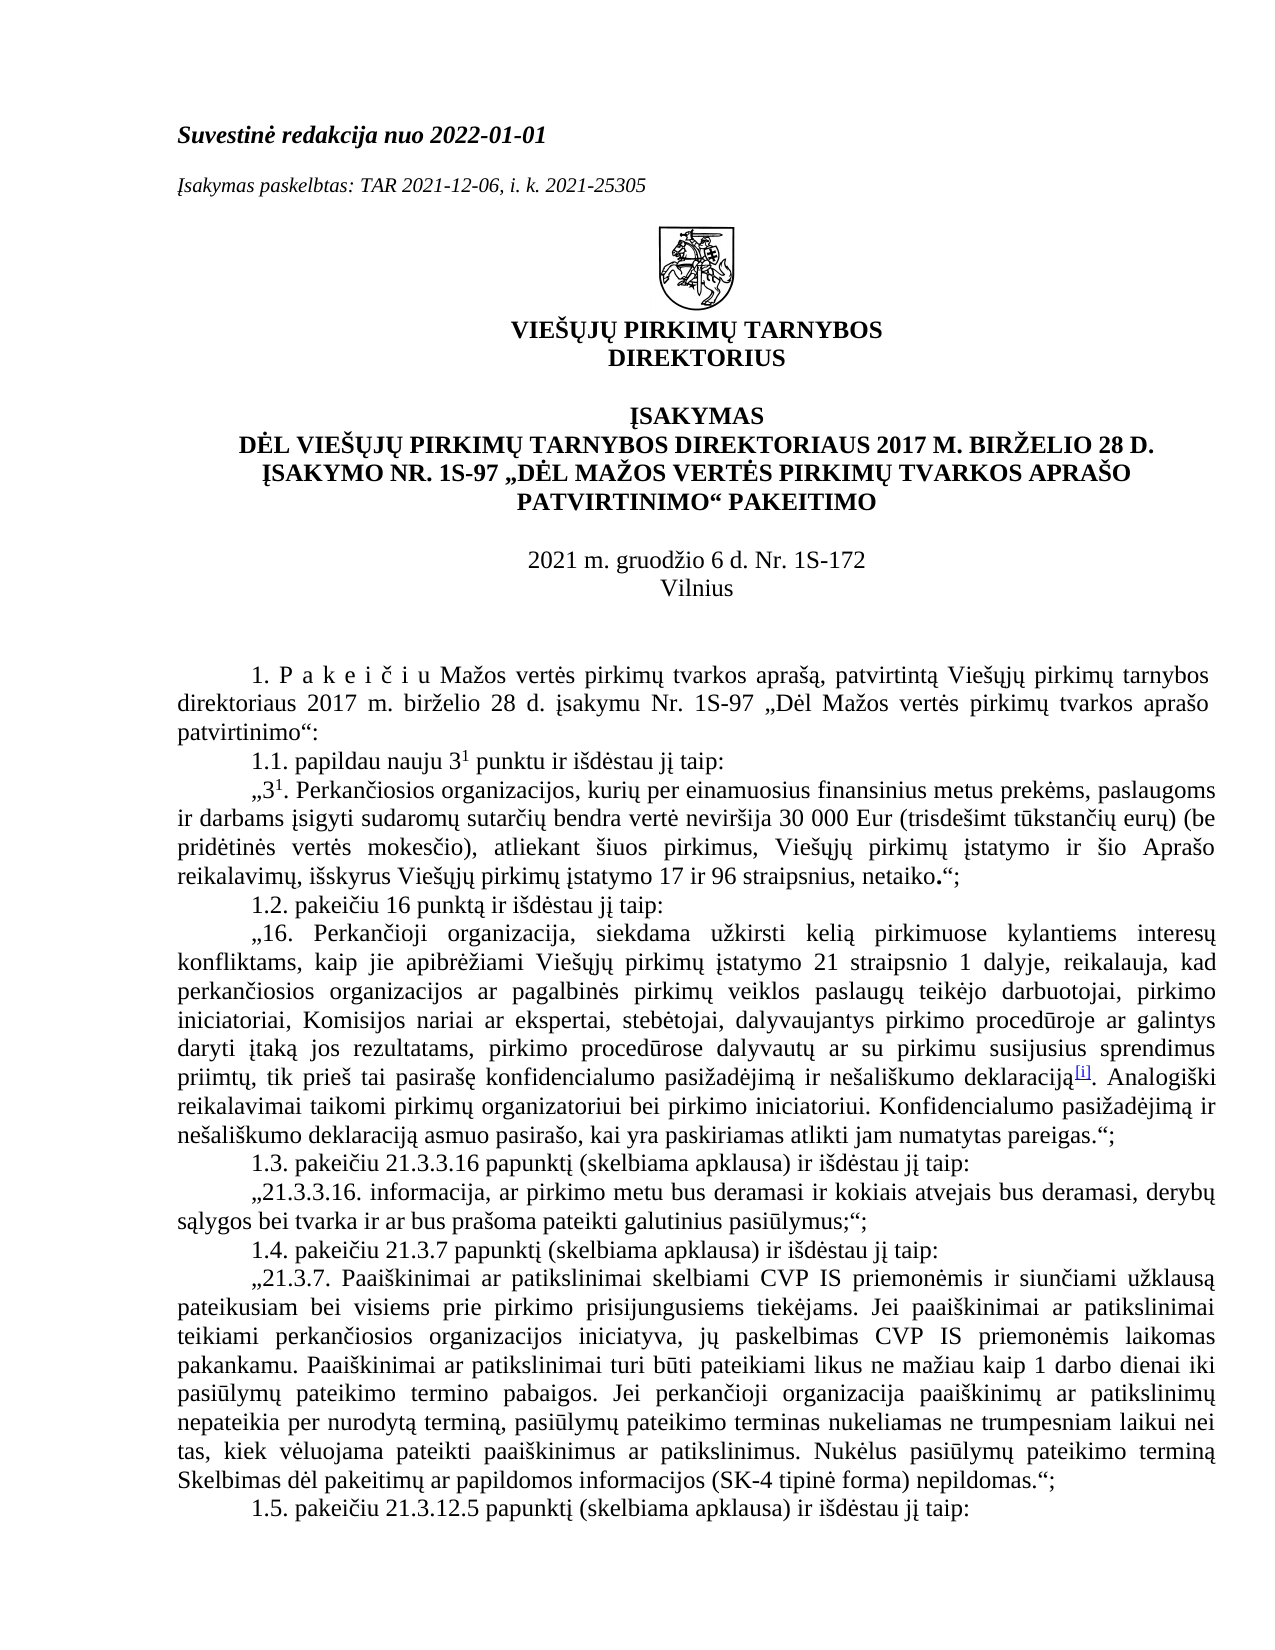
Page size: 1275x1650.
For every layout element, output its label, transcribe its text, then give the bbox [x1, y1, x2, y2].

text Suvestinė redakcija nuo 2022-01-01 [177, 120, 1216, 149]
text 1.5. pakeičiu 21.3.12.5 papunktį (skelbiama apklausa) ir išdėstau jį taip: [177, 1493, 1216, 1522]
text Įsakymas paskelbtas: TAR 2021-12-06, i. k. 2021-25305 [177, 173, 1216, 197]
text „31. Perkančiosios organizacijos, kurių per einamuosius finansinius metus prekėms, paslaugoms ir darbams įsigyti sudaromų sutarčių bendra vertė neviršija 30 000 Eur (trisdešimt tūkstančių eurų) (be pridėtinės vertės mokesčio), atliekant šiuos pirkimus, Viešųjų pirkimų įstatymo ir šio Aprašo reikalavimų, išskyrus Viešųjų pirkimų įstatymo 17 ir 96 straipsnius, netaiko.“; [177, 775, 1216, 890]
text DĖL VIEŠŲJŲ PIRKIMŲ TARNYBOS DIREKTORIAUS 2017 M. BIRŽELIO 28 D. ĮSAKYMO nr. 1S-97 „DĖL MAŽOS VERTĖS PIRKIMŲ TVARKOS APRAŠO patvirtinimo“ PAKEITIMO [177, 430, 1216, 516]
text 1.1. papildau nauju 31 punktu ir išdėstau jį taip: [177, 746, 1216, 775]
text 1.2. pakeičiu 16 punktą ir išdėstau jį taip: [177, 890, 1216, 918]
text ĮSAKYMAS [177, 401, 1216, 430]
text VIEŠŲJŲ PIRKIMŲ TARNYBOS [177, 315, 1216, 343]
text 1.4. pakeičiu 21.3.7 papunktį (skelbiama apklausa) ir išdėstau jį taip: [177, 1235, 1216, 1263]
text „21.3.7. Paaiškinimai ar patikslinimai skelbiami CVP IS priemonėmis ir siunčiami užklausą pateikusiam bei visiems prie pirkimo prisijungusiems tiekėjams. Jei paaiškinimai ar patikslinimai teikiami perkančiosios organizacijos iniciatyva, jų paskelbimas CVP IS priemonėmis laikomas pakankamu. Paaiškinimai ar patikslinimai turi būti pateikiami likus ne mažiau kaip 1 darbo dienai iki pasiūlymų pateikimo termino pabaigos. Jei perkančioji organizacija paaiškinimų ar patikslinimų nepateikia per nurodytą terminą, pasiūlymų pateikimo terminas nukeliamas ne trumpesniam laikui nei tas, kiek vėluojama pateikti paaiškinimus ar patikslinimus. Nukėlus pasiūlymų pateikimo terminą Skelbimas dėl pakeitimų ar papildomos informacijos (SK-4 tipinė forma) nepildomas.“; [177, 1263, 1216, 1493]
text 2021 m. gruodžio 6 d. Nr. 1S-172 [177, 545, 1216, 573]
text „21.3.3.16. informacija, ar pirkimo metu bus deramasi ir kokiais atvejais bus deramasi, derybų sąlygos bei tvarka ir ar bus prašoma pateikti galutinius pasiūlymus;“; [177, 1177, 1216, 1235]
text „16. Perkančioji organizacija, siekdama užkirsti kelią pirkimuose kylantiems interesų konfliktams, kaip jie apibrėžiami Viešųjų pirkimų įstatymo 21 straipsnio 1 dalyje, reikalauja, kad perkančiosios organizacijos ar pagalbinės pirkimų veiklos paslaugų teikėjo darbuotojai, pirkimo iniciatoriai, Komisijos nariai ar ekspertai, stebėtojai, dalyvaujantys pirkimo procedūroje ar galintys daryti įtaką jos rezultatams, pirkimo procedūrose dalyvautų ar su pirkimu susijusius sprendimus priimtų, tik prieš tai pasirašę konfidencialumo pasižadėjimą ir nešališkumo deklaraciją[i]. Analogiški reikalavimai taikomi pirkimų organizatoriui bei pirkimo iniciatoriui. Konfidencialumo pasižadėjimą ir nešališkumo deklaraciją asmuo pasirašo, kai yra paskiriamas atlikti jam numatytas pareigas.“; [177, 918, 1216, 1148]
text 1. P a k e i č i u Mažos vertės pirkimų tvarkos aprašą, patvirtintą Viešųjų pirkimų tarnybos direktoriaus 2017 m. birželio 28 d. įsakymu Nr. 1S-97 „Dėl Mažos vertės pirkimų tvarkos aprašo patvirtinimo“: [177, 660, 1211, 746]
text DIREKTORIUS [177, 343, 1216, 372]
text Vilnius [177, 573, 1216, 602]
text 1.3. pakeičiu 21.3.3.16 papunktį (skelbiama apklausa) ir išdėstau jį taip: [177, 1148, 1216, 1177]
